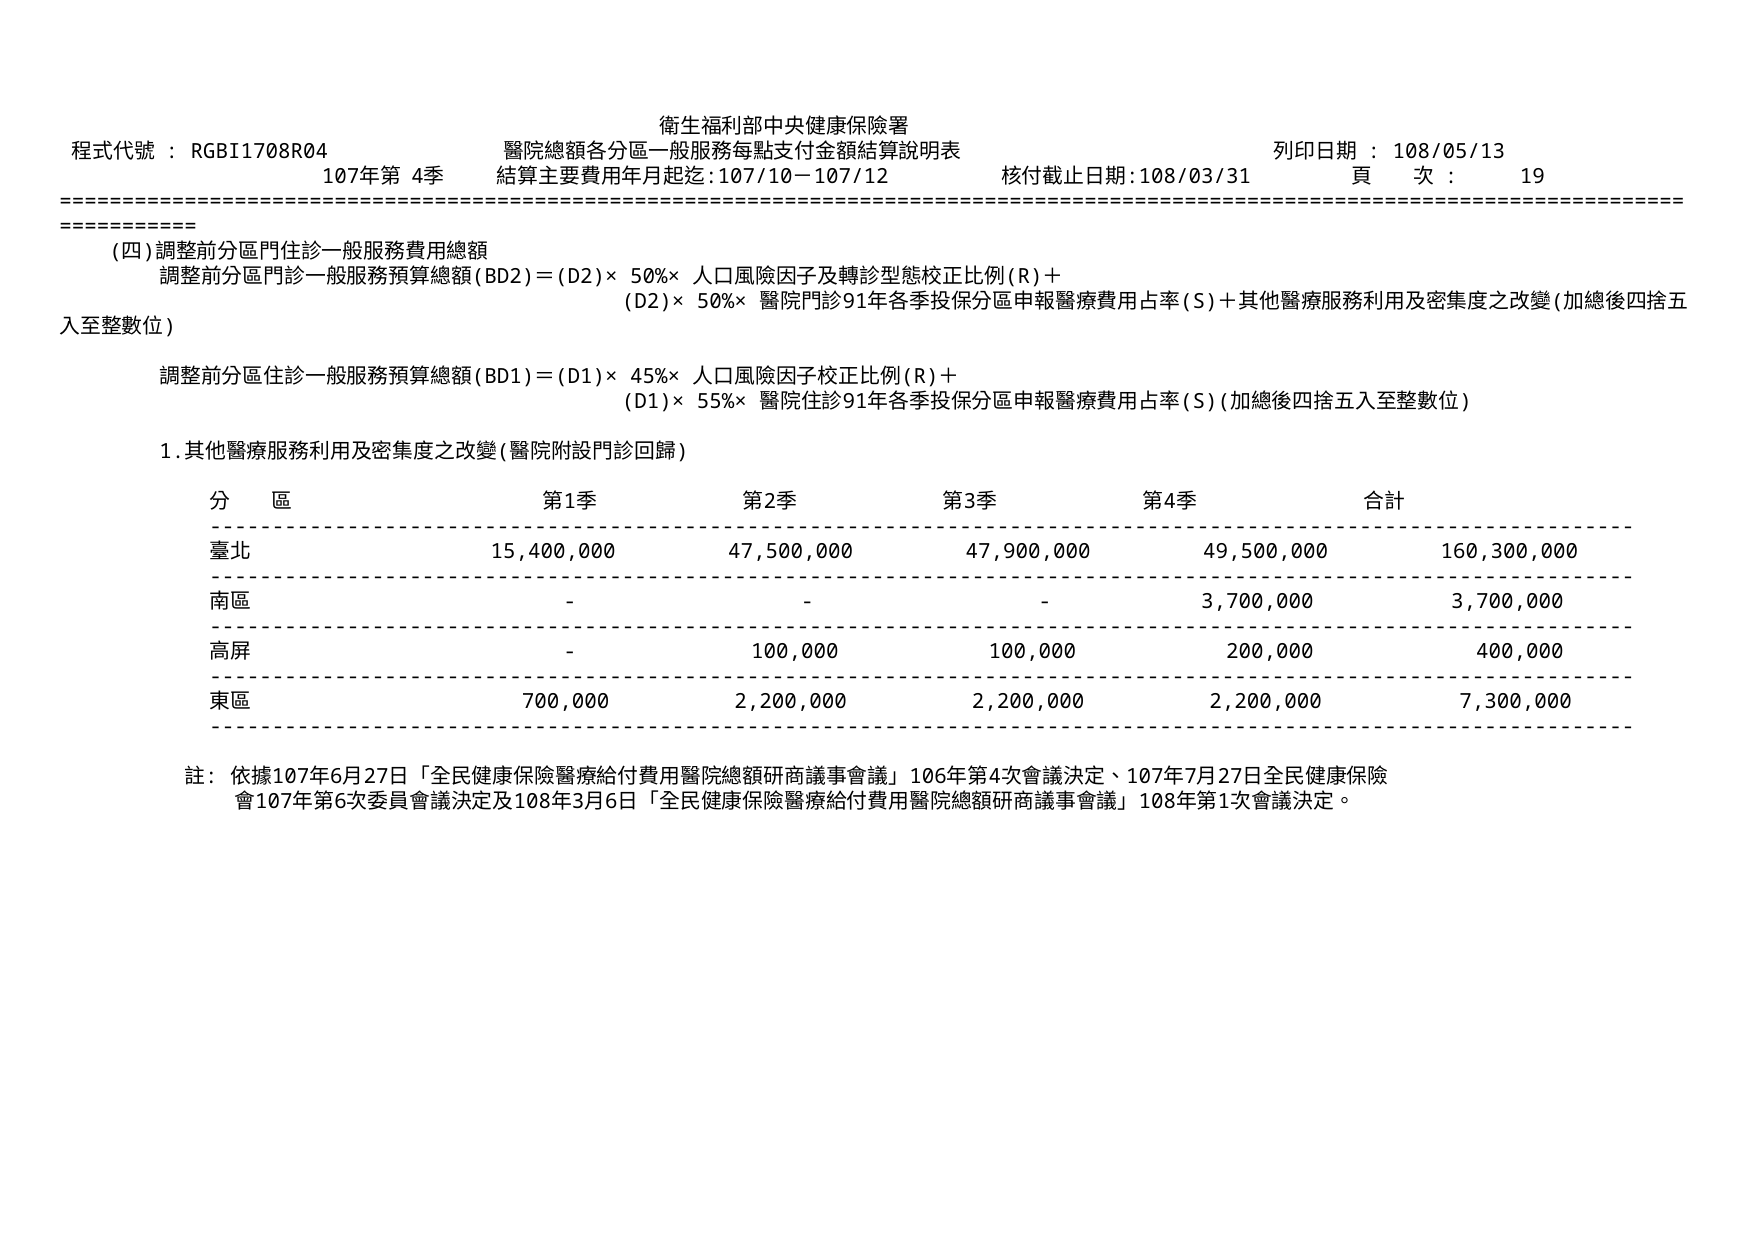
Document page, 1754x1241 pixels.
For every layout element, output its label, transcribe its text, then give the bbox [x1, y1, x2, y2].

text ------------------------------------------------------------------------------------------------------------------ [59, 564, 1695, 589]
text ------------------------------------------------------------------------------------------------------------------ [59, 614, 1695, 639]
text 南區 - - - 3,700,000 3,700,000 [59, 589, 1695, 614]
text 調整前分區門診一般服務預算總額(BD2)＝(D2)× 50%× 人口風險因子及轉診型態校正比例(R)＋ [59, 264, 1695, 289]
text 東區 700,000 2,200,000 2,200,000 2,200,000 7,300,000 [59, 689, 1695, 714]
text ============================================================================================================================================= [59, 189, 1695, 239]
text 會107年第6次委員會議決定及108年3月6日「全民健康保險醫療給付費用醫院總額研商議事會議」108年第1次會議決定。 [59, 789, 1695, 814]
text 註: 依據107年6月27日「全民健康保險醫療給付費用醫院總額研商議事會議」106年第4次會議決定、107年7月27日全民健康保險 [59, 764, 1695, 789]
text 1.其他醫療服務利用及密集度之改變(醫院附設門診回歸) [59, 439, 1695, 464]
text ------------------------------------------------------------------------------------------------------------------ [59, 514, 1695, 539]
text 調整前分區住診一般服務預算總額(BD1)＝(D1)× 45%× 人口風險因子校正比例(R)＋ [59, 364, 1695, 389]
text (四)調整前分區門住診一般服務費用總額 [59, 239, 1695, 264]
text 高屏 - 100,000 100,000 200,000 400,000 [59, 639, 1695, 664]
text (D1)× 55%× 醫院住診91年各季投保分區申報醫療費用占率(S)(加總後四捨五入至整數位) [59, 389, 1695, 414]
text 衛生福利部中央健康保險署 [59, 114, 1695, 139]
text 分 區 第1季 第2季 第3季 第4季 合計 [59, 489, 1695, 514]
text 107年第 4季 結算主要費用年月起迄:107/10－107/12 核付截止日期:108/03/31 頁 次 : 19 [59, 164, 1695, 189]
text ------------------------------------------------------------------------------------------------------------------ [59, 714, 1695, 739]
text 臺北 15,400,000 47,500,000 47,900,000 49,500,000 160,300,000 [59, 539, 1695, 564]
text 程式代號 : RGBI1708R04 醫院總額各分區一般服務每點支付金額結算說明表 列印日期 : 108/05/13 [59, 139, 1695, 164]
text ------------------------------------------------------------------------------------------------------------------ [59, 664, 1695, 689]
text (D2)× 50%× 醫院門診91年各季投保分區申報醫療費用占率(S)＋其他醫療服務利用及密集度之改變(加總後四捨五入至整數位) [59, 289, 1695, 339]
